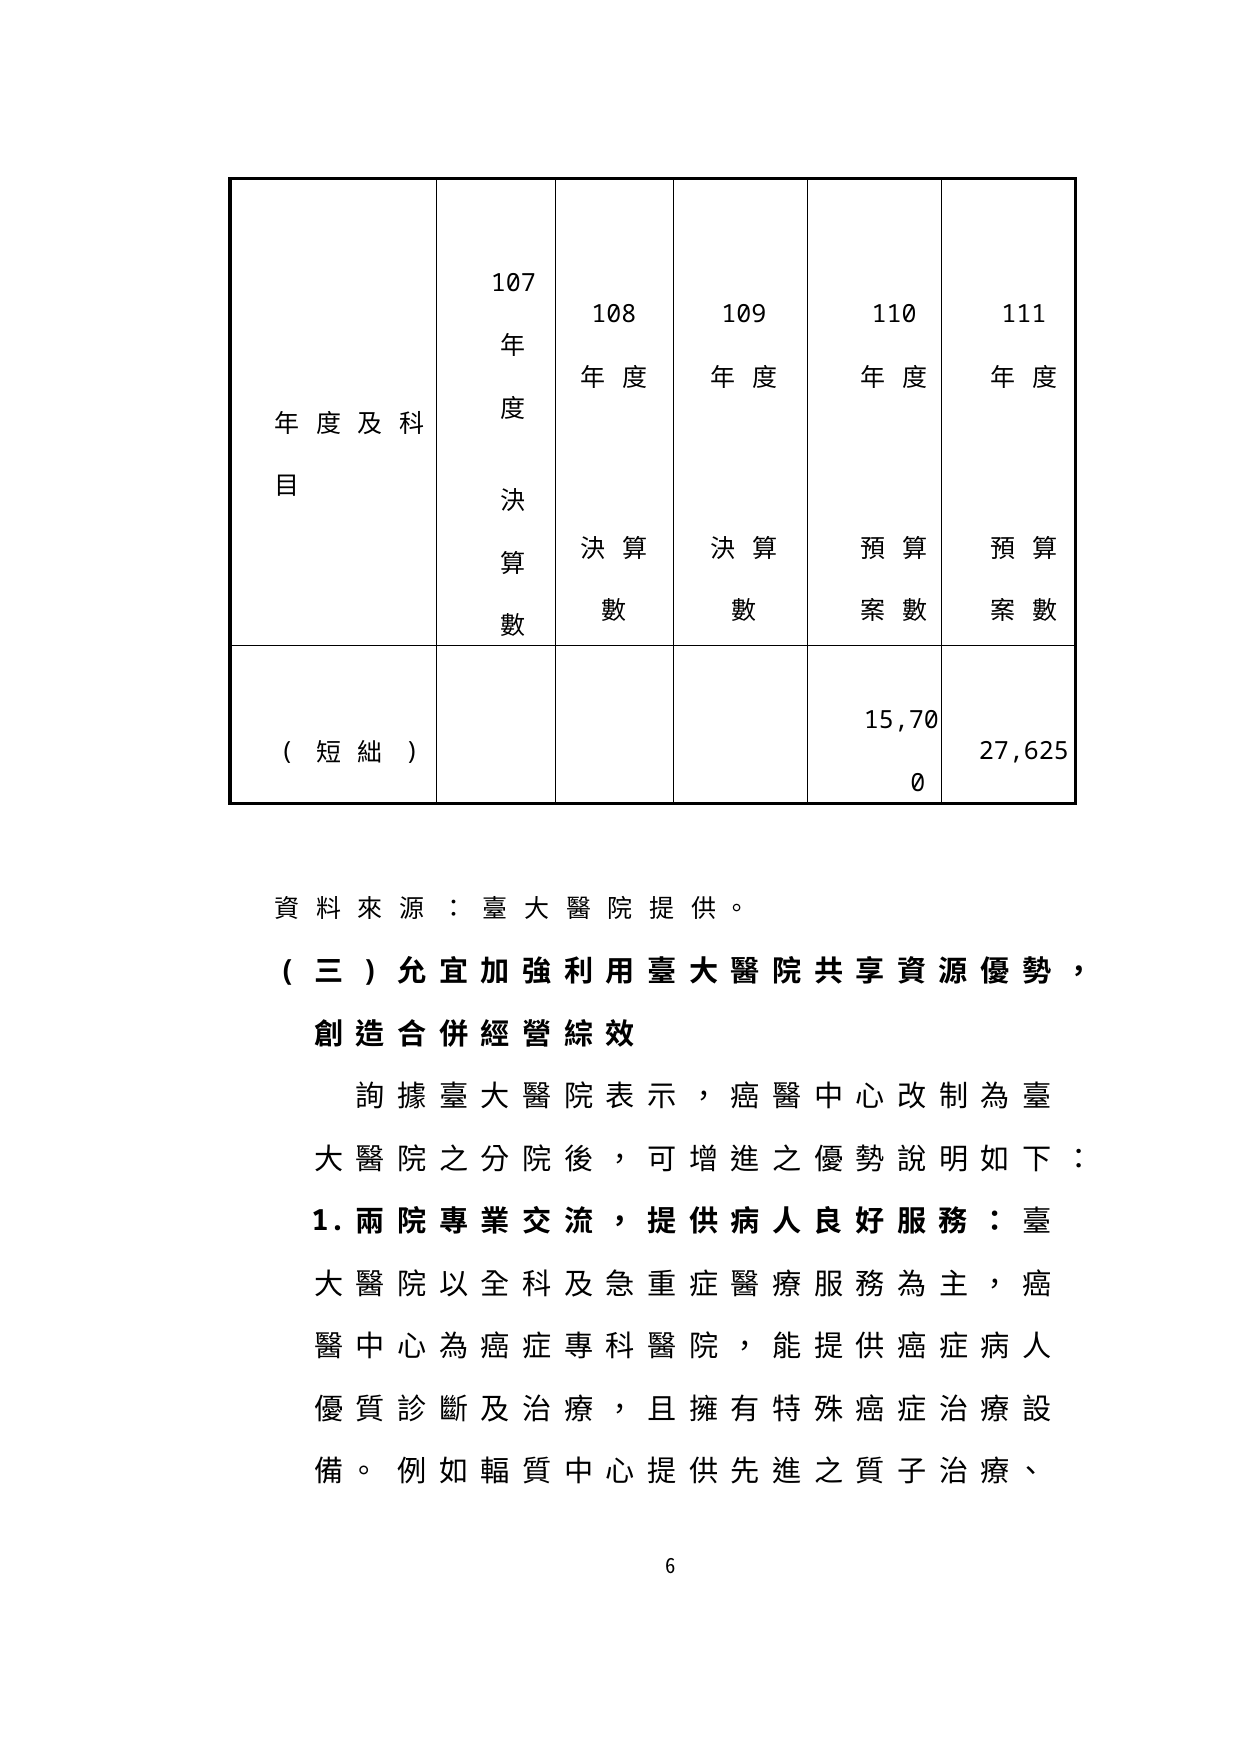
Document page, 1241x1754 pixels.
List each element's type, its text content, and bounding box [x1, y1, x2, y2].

text (三)允宜加強利用臺大醫院共享資源優勢，創造合併經營綜效 [242, 927, 1058, 1052]
table_header 110年度 [808, 180, 941, 427]
table_header 111年度 [942, 180, 1074, 427]
table_header 109年度 [674, 180, 807, 427]
table_cell 決算數 [674, 427, 807, 644]
table_cell 決算數 [437, 427, 555, 644]
text 資料來源：臺大醫院提供。 [227, 865, 1058, 927]
table_cell 決算數 [556, 427, 673, 644]
table_cell [437, 646, 555, 802]
text 詢據臺大醫院表示，癌醫中心改制為臺大醫院之分院後，可增進之優勢說明如下： [271, 1052, 1058, 1177]
table_cell 預算案數 [942, 427, 1074, 644]
table_cell [674, 646, 807, 802]
table_cell -27,625 [942, 646, 1074, 802]
table_cell [556, 646, 673, 802]
table_cell 預算案數 [808, 427, 941, 644]
table_header 107年度 [437, 180, 555, 427]
table_header 年度及科目 [232, 180, 436, 644]
table_header 108年度 [556, 180, 673, 427]
table_cell (短絀) [232, 646, 436, 802]
table_cell -15,700 [808, 646, 941, 802]
text 1.兩院專業交流，提供病人良好服務：臺大醫院以全科及急重症醫療服務為主，癌醫中心為癌症專科醫院，能提供癌症病人優質診斷及治療，且擁有特殊癌症治療設備。例如輻質中心提供先進之質子治療、 [271, 1177, 1058, 1490]
